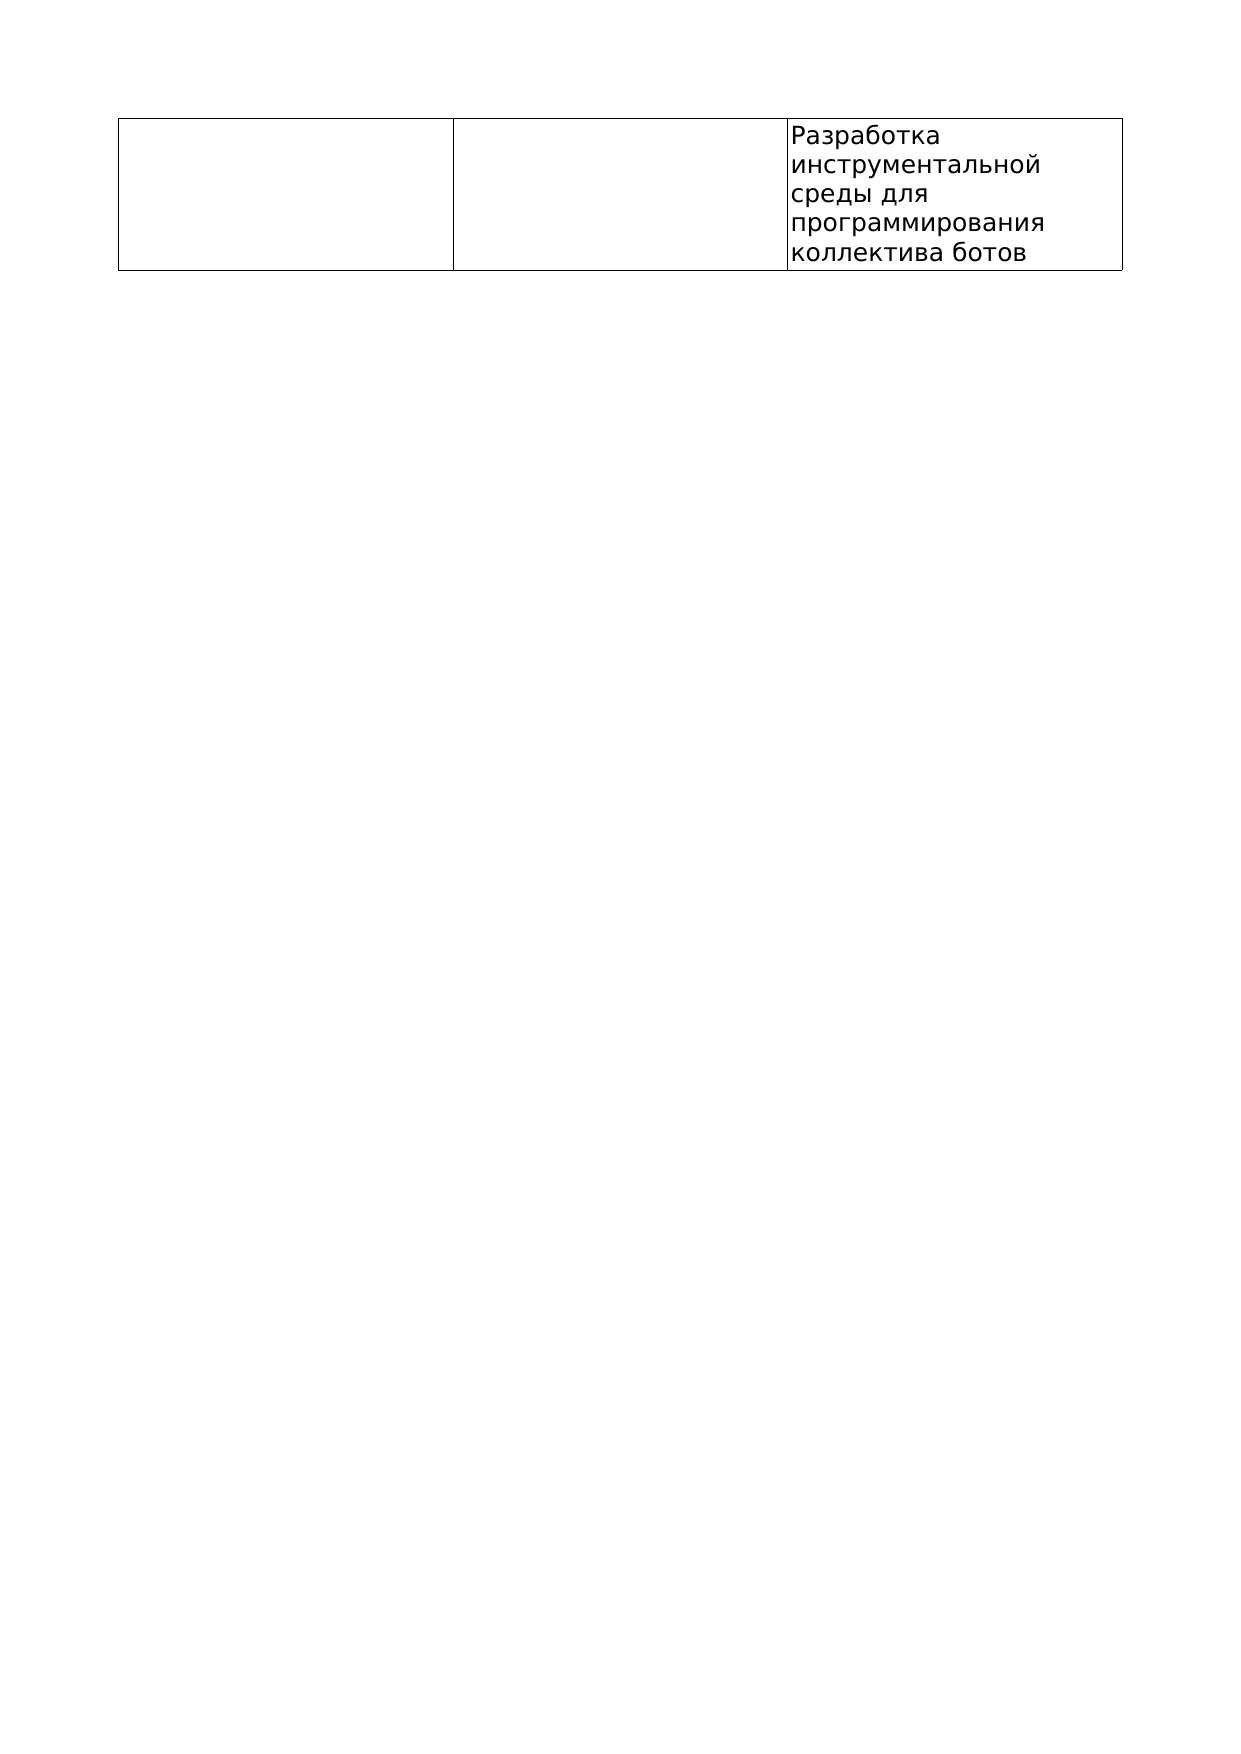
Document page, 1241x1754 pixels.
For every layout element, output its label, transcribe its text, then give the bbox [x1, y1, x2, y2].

table_cell [119, 119, 453, 270]
table_cell [454, 119, 787, 270]
table_cell Разработка инструментальной среды для программирования коллектива ботов [788, 119, 1122, 270]
